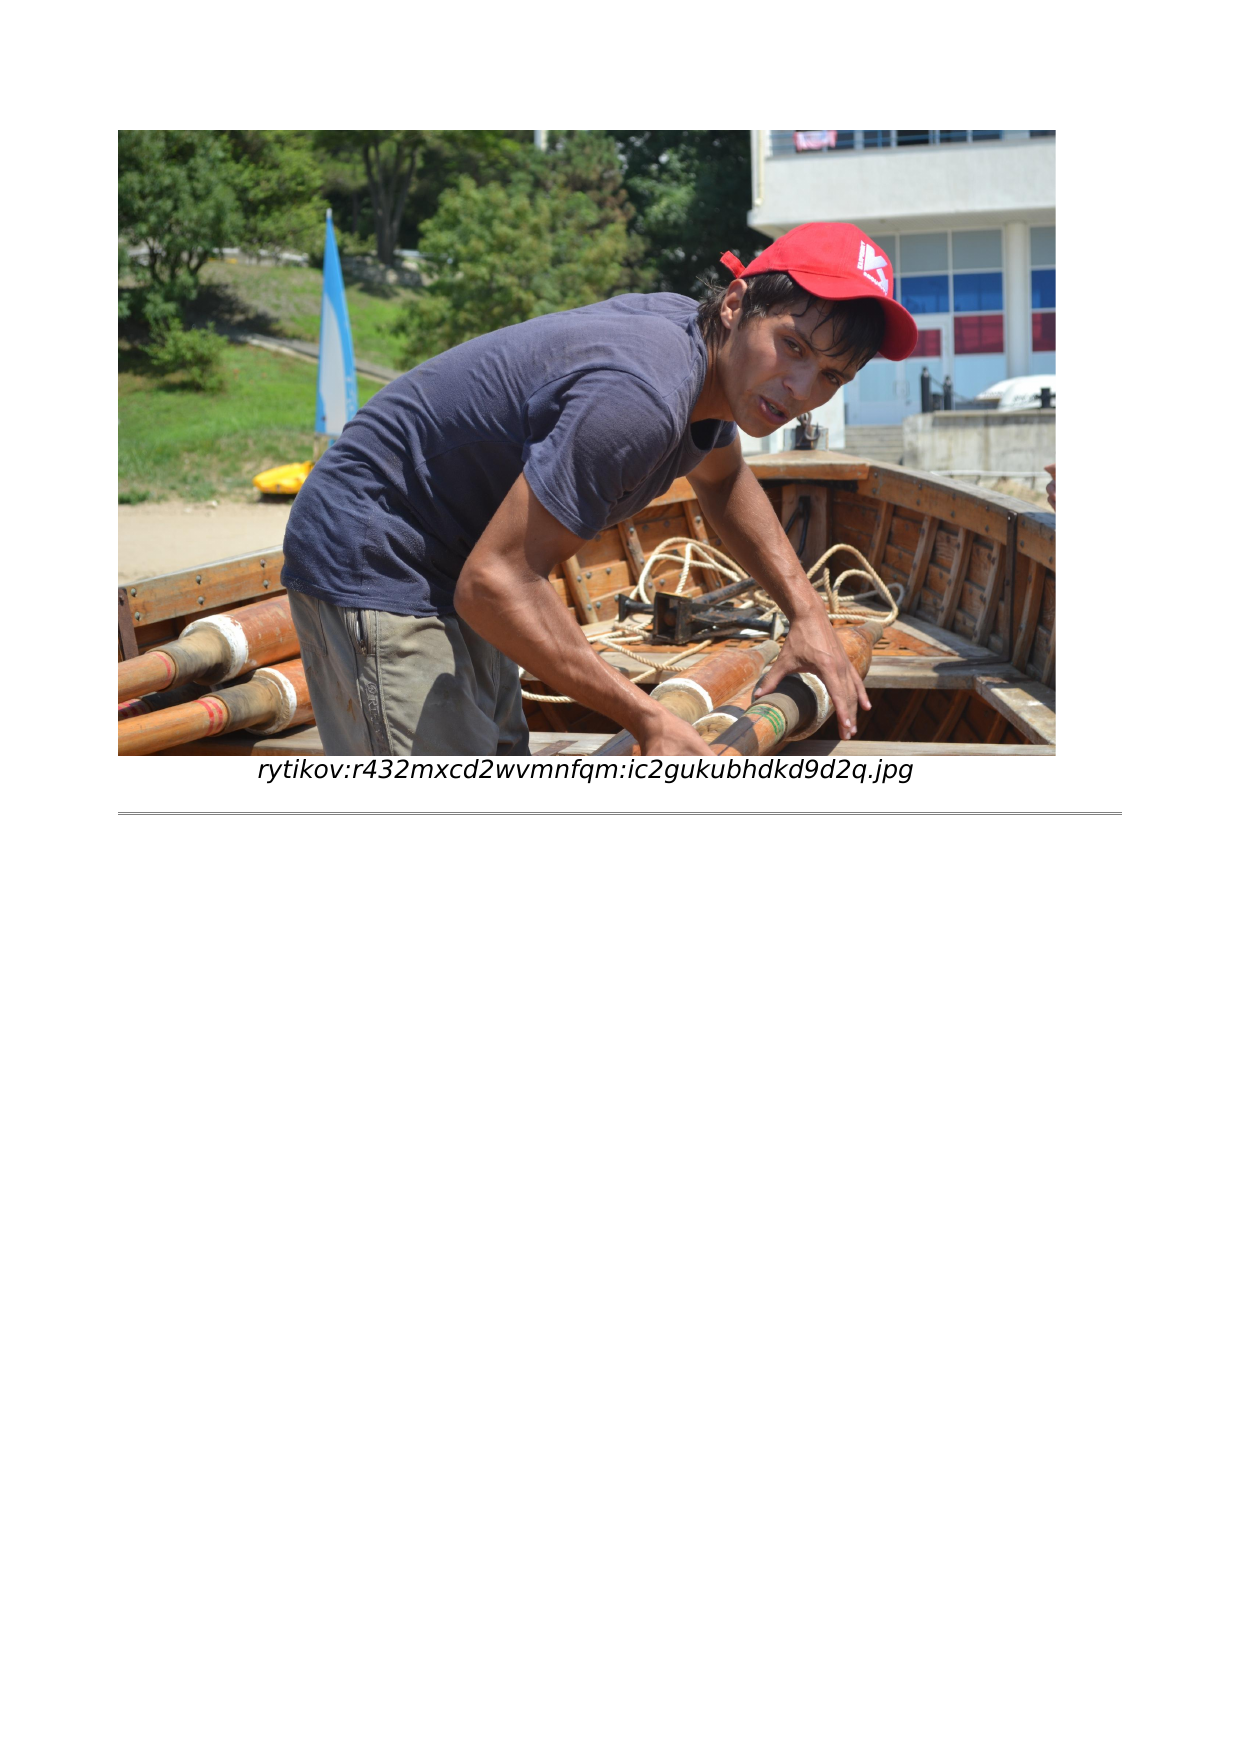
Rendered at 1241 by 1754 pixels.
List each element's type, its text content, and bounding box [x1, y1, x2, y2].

picture [118, 130, 1056, 756]
text rytikov:r432mxcd2wvmnfqm:ic2gukubhdkd9d2q.jpg [118, 756, 1056, 785]
